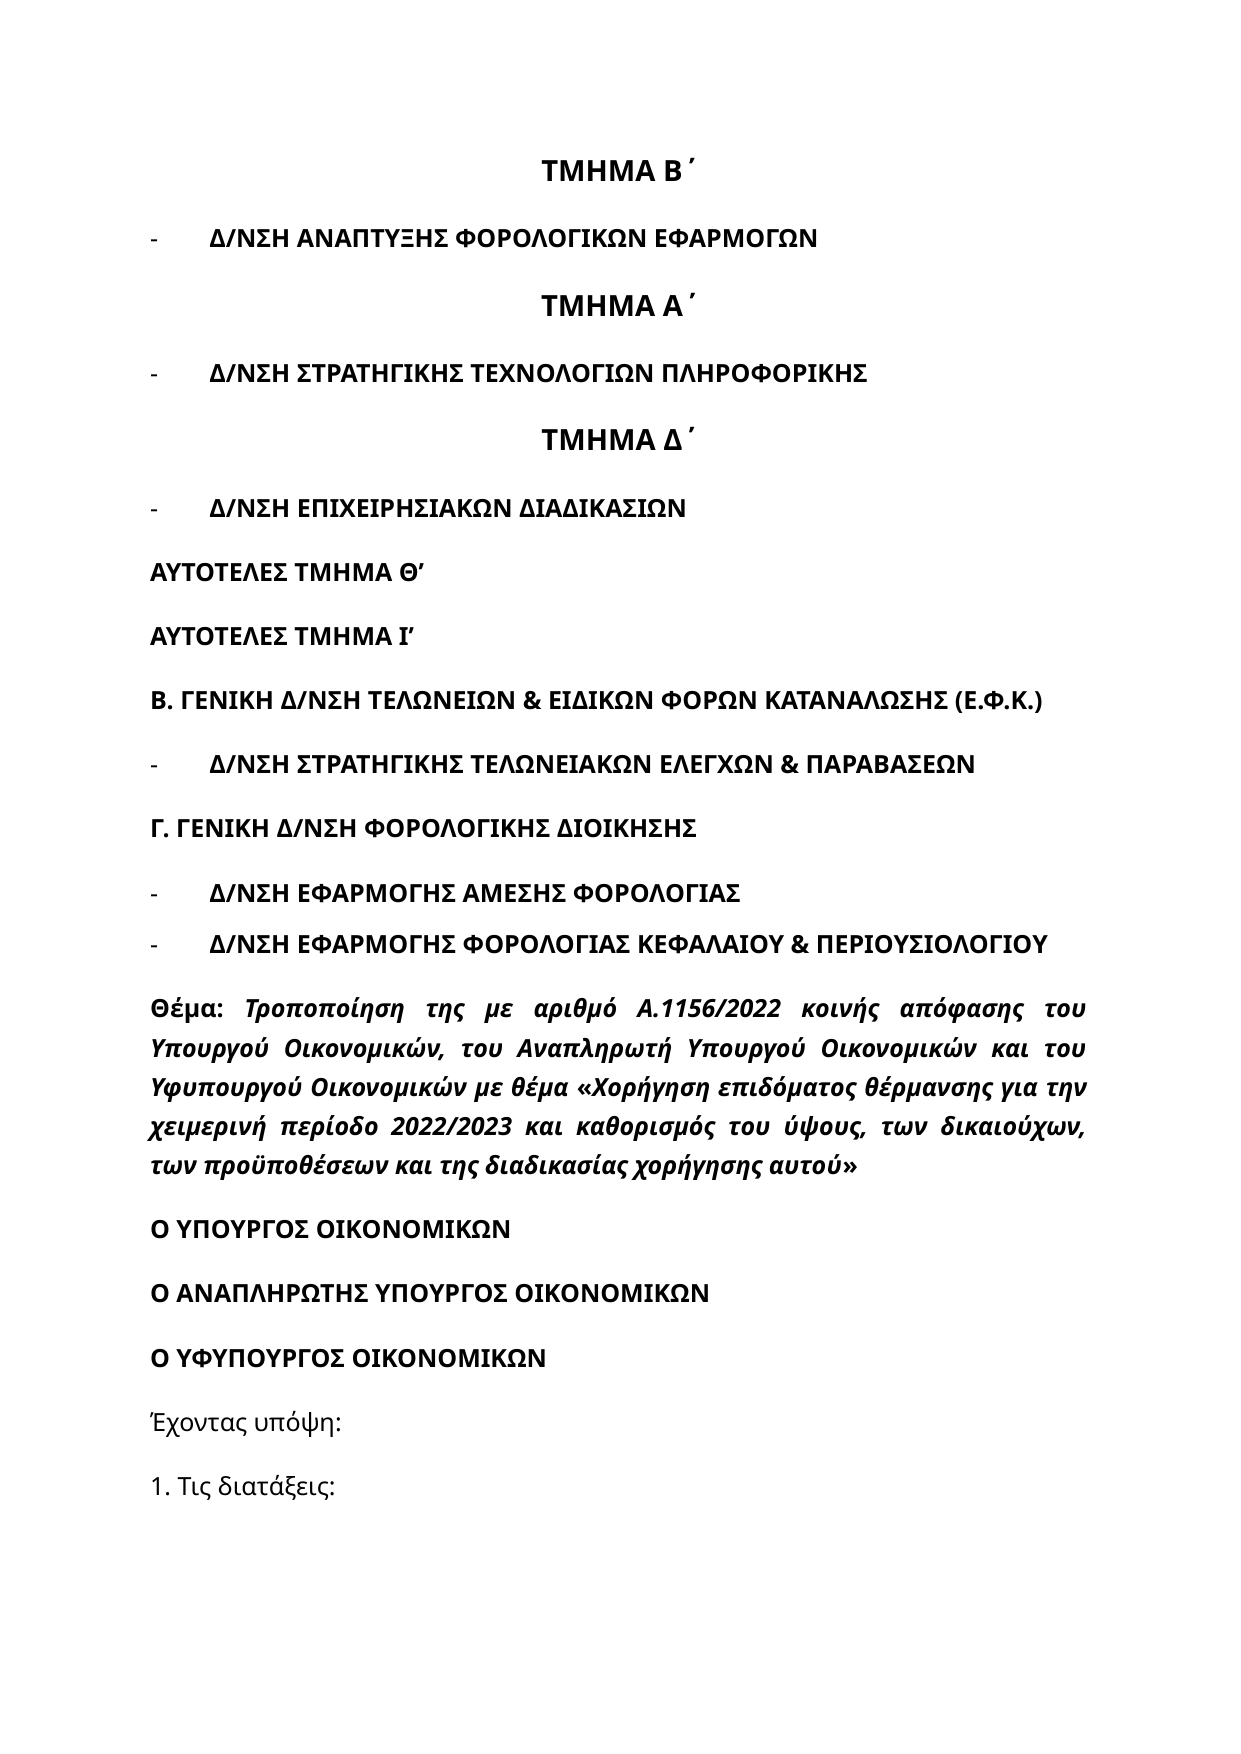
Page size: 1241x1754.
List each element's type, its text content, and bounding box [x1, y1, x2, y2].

text 1. Τις διατάξεις: [150, 1468, 1090, 1503]
subtitle ΤΜΗΜΑ Δ΄ [150, 419, 1090, 459]
subtitle ΤΜΗΜΑ Α΄ [150, 285, 1090, 324]
text Ο ΥΠΟΥΡΓΟΣ ΟΙΚΟΝΟΜΙΚΩΝ [150, 1212, 1090, 1246]
text Β. ΓΕΝΙΚΗ Δ/ΝΣΗ ΤΕΛΩΝΕΙΩΝ & ΕΙΔΙΚΩΝ ΦΟΡΩΝ ΚΑΤΑΝΑΛΩΣΗΣ (Ε.Φ.Κ.) [150, 683, 1090, 717]
subtitle ΤΜΗΜΑ Β΄ [150, 150, 1090, 190]
list - Δ/ΝΣΗ ΣΤΡΑΤΗΓΙΚΗΣ ΤΕΛΩΝΕΙΑΚΩΝ ΕΛΕΓΧΩΝ & ΠΑΡΑΒΑΣΕΩΝ [150, 747, 1090, 781]
list - Δ/ΝΣΗ ΕΦΑΡΜΟΓΗΣ ΑΜΕΣΗΣ ΦΟΡΟΛΟΓΙΑΣ [150, 875, 1090, 909]
text Γ. ΓΕΝΙΚΗ Δ/ΝΣΗ ΦΟΡΟΛΟΓΙΚΗΣ ΔΙΟΙΚΗΣΗΣ [150, 811, 1090, 845]
text ΑΥΤΟΤΕΛΕΣ ΤΜΗΜΑ Ι’ [150, 618, 1090, 653]
text Έχοντας υπόψη: [150, 1404, 1090, 1438]
text Ο ΑΝΑΠΛΗΡΩΤΗΣ ΥΠΟΥΡΓΟΣ ΟΙΚΟΝΟΜΙΚΩΝ [150, 1276, 1090, 1310]
list - Δ/ΝΣΗ ΕΦΑΡΜΟΓΗΣ ΦΟΡΟΛΟΓΙΑΣ ΚΕΦΑΛΑΙΟΥ & ΠΕΡΙΟΥΣΙΟΛΟΓΙΟΥ [150, 927, 1090, 961]
list - Δ/ΝΣΗ ΑΝΑΠΤΥΞΗΣ ΦΟΡΟΛΟΓΙΚΩΝ ΕΦΑΡΜΟΓΩΝ [150, 221, 1090, 255]
text Ο ΥΦΥΠΟΥΡΓΟΣ ΟΙΚΟΝΟΜΙΚΩΝ [150, 1340, 1090, 1374]
list - Δ/ΝΣΗ ΕΠΙΧΕΙΡΗΣΙΑΚΩΝ ΔΙΑΔΙΚΑΣΙΩΝ [150, 490, 1090, 524]
text Θέμα: Τροποποίηση της με αριθμό Α.1156/2022 κοινής απόφασης του Υπουργού Οικονομικών, του Αναπληρωτή Υπουργού Οικονομικών και του Υφυπουργού Οικονομικών με θέμα «Χορήγηση επιδόματος θέρμανσης για την χειμερινή περίοδο 2022/2023 και καθορισμός του ύψους, των δικαιούχων, των προϋποθέσεων και της διαδικασίας χορήγησης αυτού» [150, 991, 1090, 1182]
list - Δ/ΝΣΗ ΣΤΡΑΤΗΓΙΚΗΣ ΤΕΧΝΟΛΟΓΙΩΝ ΠΛΗΡΟΦΟΡΙΚΗΣ [150, 355, 1090, 389]
text ΑΥΤΟΤΕΛΕΣ ΤΜΗΜΑ Θ’ [150, 554, 1090, 588]
